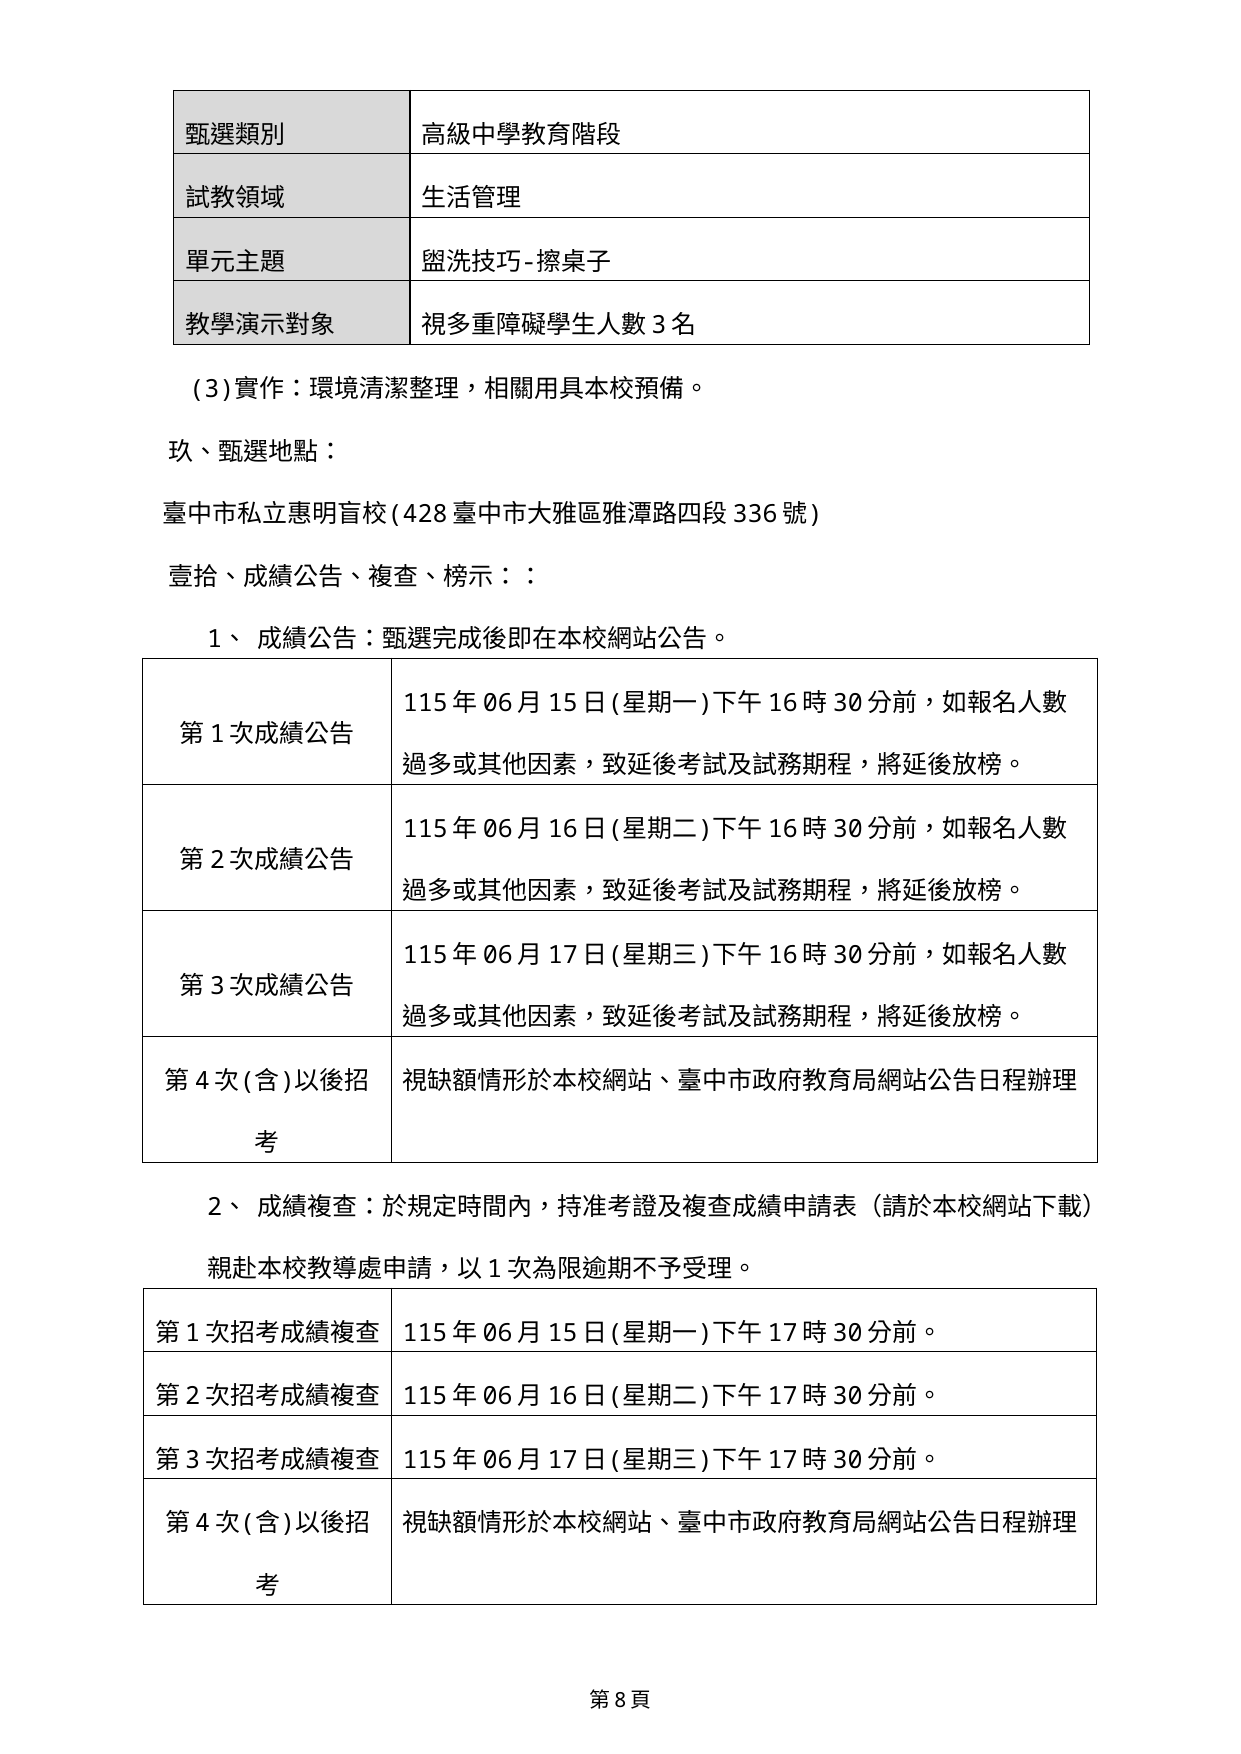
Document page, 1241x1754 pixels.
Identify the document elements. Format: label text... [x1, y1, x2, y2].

table_header 第1次成績公告 [143, 659, 391, 783]
table_header 甄選類別 [174, 91, 409, 153]
table_cell 生活管理 [411, 154, 1089, 217]
table_cell 單元主題 [174, 218, 409, 280]
table_cell 115年06月16日(星期二)下午17時30分前。 [392, 1352, 1096, 1415]
table_header 115年06月15日(星期一)下午17時30分前。 [392, 1289, 1096, 1351]
list 成績公告：甄選完成後即在本校網站公告。 [207, 595, 1122, 657]
table_cell 盥洗技巧-擦桌子 [411, 218, 1089, 280]
table_cell 115年06月16日(星期二)下午16時30分前，如報名人數過多或其他因素，致延後考試及試務期程，將延後放榜。 [392, 785, 1097, 909]
table_cell 視缺額情形於本校網站、臺中市政府教育局網站公告日程辦理 [392, 1037, 1097, 1162]
list 甄選地點： [168, 407, 1122, 470]
list 成績公告、複查、榜示：： [168, 532, 1122, 595]
table_header 第1次招考成績複查 [144, 1289, 391, 1351]
table_cell 第4次(含)以後招考 [143, 1037, 391, 1162]
text 臺中市私立惠明盲校(428臺中市大雅區雅潭路四段336號) [162, 470, 1122, 532]
table_cell 115年06月17日(星期三)下午17時30分前。 [392, 1416, 1096, 1478]
table_cell 第3次成績公告 [143, 911, 391, 1036]
table_cell 第2次成績公告 [143, 785, 391, 909]
table_cell 教學演示對象 [174, 281, 409, 344]
table_cell 第3次招考成績複查 [144, 1416, 391, 1478]
table_cell 視多重障礙學生人數3名 [411, 281, 1089, 344]
table_cell 115年06月17日(星期三)下午16時30分前，如報名人數過多或其他因素，致延後考試及試務期程，將延後放榜。 [392, 911, 1097, 1036]
table_cell 視缺額情形於本校網站、臺中市政府教育局網站公告日程辦理 [392, 1479, 1096, 1604]
table_header 高級中學教育階段 [411, 91, 1089, 153]
list 實作：環境清潔整理，相關用具本校預備。 [189, 345, 1122, 407]
list 成績複查：於規定時間內，持准考證及複查成績申請表（請於本校網站下載）親赴本校教導處申請，以1次為限逾期不予受理。 [207, 1163, 1122, 1288]
table_header 115年06月15日(星期一)下午16時30分前，如報名人數過多或其他因素，致延後考試及試務期程，將延後放榜。 [392, 659, 1097, 783]
table_cell 試教領域 [174, 154, 409, 217]
table_cell 第2次招考成績複查 [144, 1352, 391, 1415]
table_cell 第4次(含)以後招考 [144, 1479, 391, 1604]
